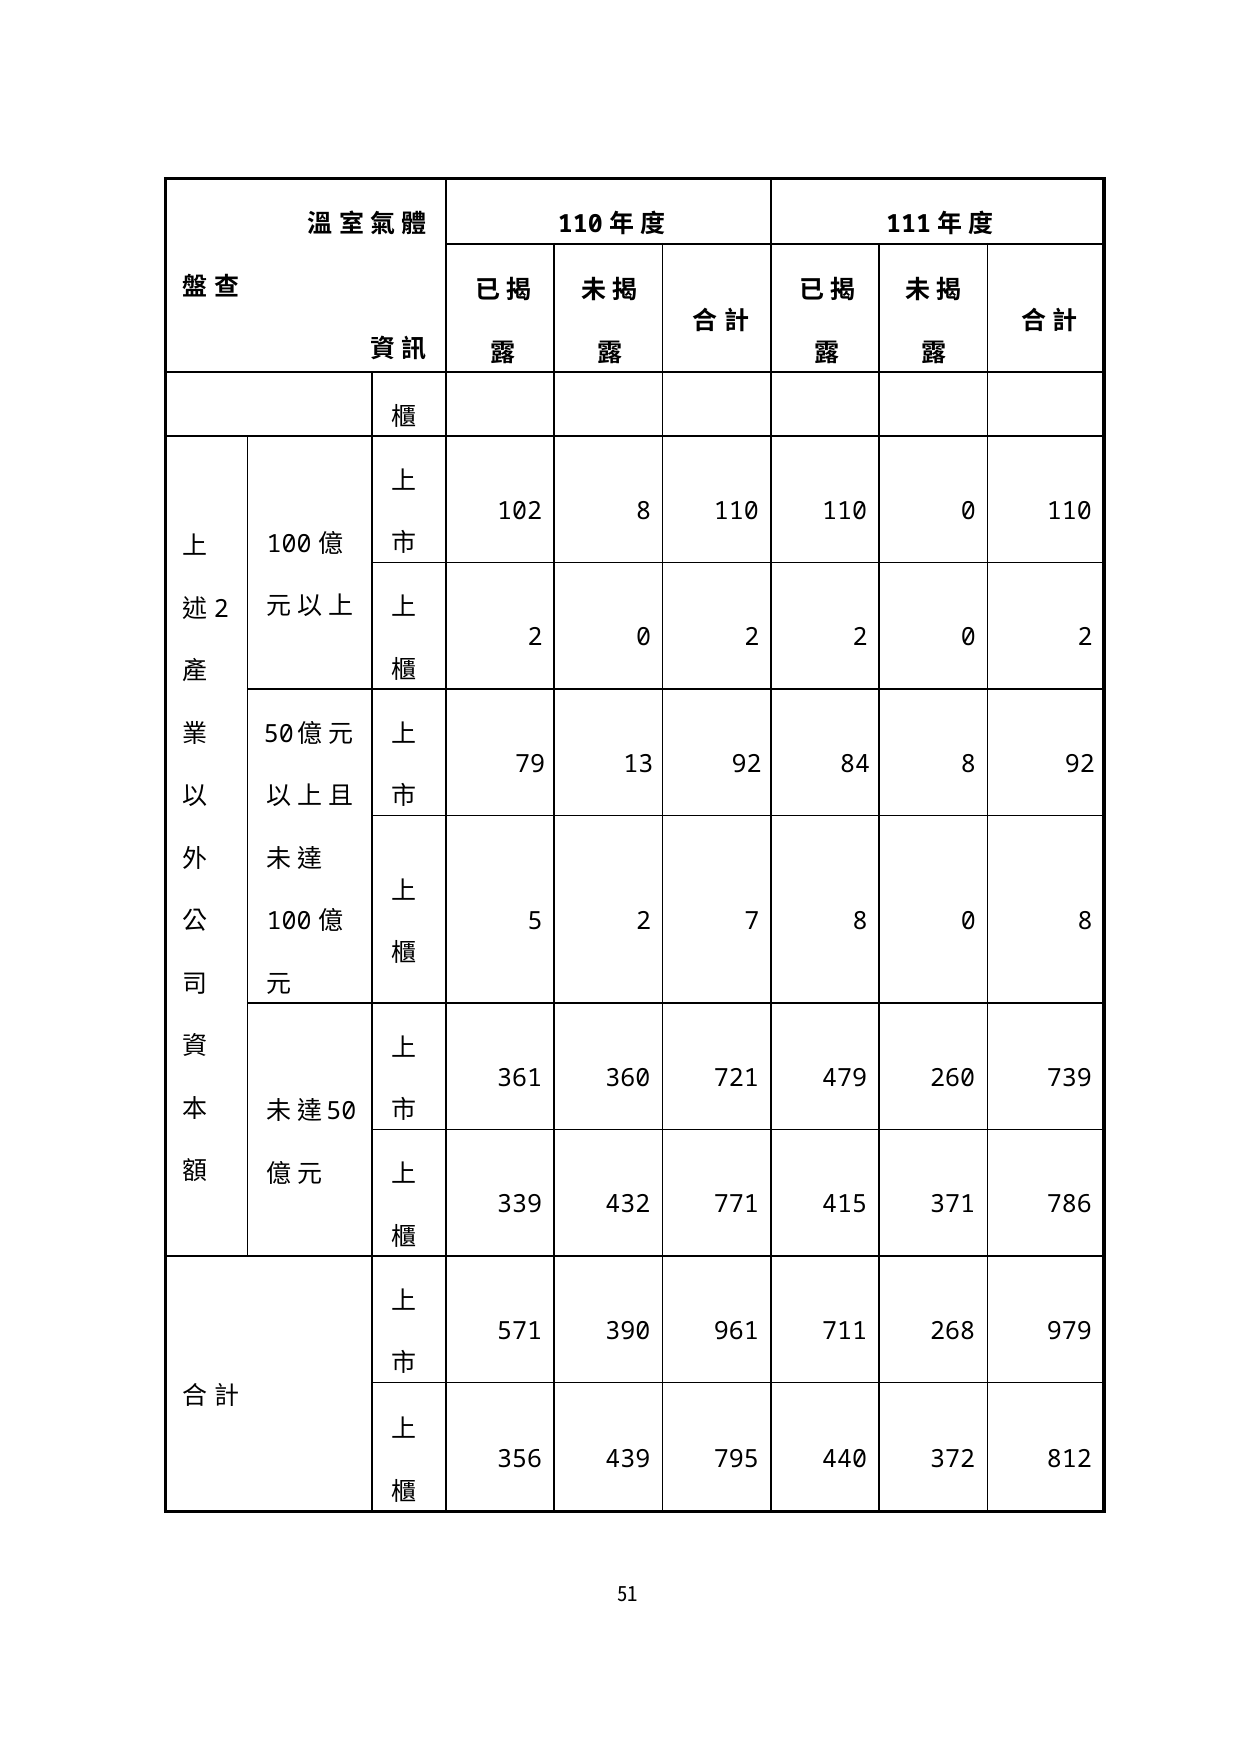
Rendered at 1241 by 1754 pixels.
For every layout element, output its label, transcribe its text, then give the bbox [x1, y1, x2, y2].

table_cell 786 [988, 1130, 1102, 1255]
table_cell 84 [772, 690, 878, 815]
table_cell 356 [447, 1383, 553, 1510]
table_cell 415 [772, 1130, 878, 1255]
table_cell 812 [988, 1383, 1102, 1510]
table_header 110年度 [447, 180, 770, 243]
table_cell 合計 [167, 1257, 371, 1510]
table_cell 8 [555, 437, 662, 562]
table_header 111年度 [772, 180, 1102, 243]
table_cell 102 [447, 437, 553, 562]
table_cell 439 [555, 1383, 662, 1510]
table_header 溫室氣體盤查 資訊年度 產業或實收資本額 [167, 180, 445, 371]
table_cell 合計 [663, 245, 770, 371]
table_cell 711 [772, 1257, 878, 1382]
table_cell 979 [988, 1257, 1102, 1382]
table_cell 361 [447, 1004, 553, 1129]
table_cell 79 [447, 690, 553, 815]
table_cell 92 [988, 690, 1102, 815]
table_cell [772, 373, 878, 435]
table_cell 432 [555, 1130, 662, 1255]
table_cell [447, 373, 553, 435]
table_cell 100億元以上 [248, 437, 371, 688]
table_cell 0 [880, 437, 987, 562]
table_cell 櫃 [373, 373, 445, 435]
table_cell 5 [447, 816, 553, 1002]
table_cell 上市 [373, 690, 445, 815]
table_cell 268 [880, 1257, 987, 1382]
table_cell 0 [555, 563, 662, 688]
table_cell 0 [880, 816, 987, 1002]
table_cell 水泥業 [167, 373, 371, 435]
table_cell 7 [663, 816, 770, 1002]
table_cell 479 [772, 1004, 878, 1129]
table_cell 0 [880, 563, 987, 688]
table_cell [555, 373, 662, 435]
table_cell 2 [772, 563, 878, 688]
table_cell 未揭露 [555, 245, 662, 371]
table_cell 2 [555, 816, 662, 1002]
table_cell 110 [772, 437, 878, 562]
table_cell 上櫃 [373, 1130, 445, 1255]
table_cell 上市 [373, 437, 445, 562]
table_cell 13 [555, 690, 662, 815]
table_cell 已揭露 [447, 245, 553, 371]
table_cell 8 [772, 816, 878, 1002]
table_cell 2 [988, 563, 1102, 688]
table_cell [988, 373, 1102, 435]
table_cell 8 [880, 690, 987, 815]
table_cell 795 [663, 1383, 770, 1510]
table_cell 2 [447, 563, 553, 688]
table_cell 92 [663, 690, 770, 815]
table_cell [880, 373, 987, 435]
table_cell 上市 [373, 1257, 445, 1382]
table_cell 390 [555, 1257, 662, 1382]
table_cell 771 [663, 1130, 770, 1255]
table_cell 上述2產業以外公司資本額 [167, 437, 247, 1255]
table_cell 上市 [373, 1004, 445, 1129]
table_cell 371 [880, 1130, 987, 1255]
table_cell 739 [988, 1004, 1102, 1129]
table_cell 合計 [988, 245, 1102, 371]
table_cell 未揭露 [880, 245, 987, 371]
table_cell 上櫃 [373, 563, 445, 688]
table_cell 339 [447, 1130, 553, 1255]
table_cell 360 [555, 1004, 662, 1129]
table_cell 721 [663, 1004, 770, 1129]
table_cell 571 [447, 1257, 553, 1382]
table_cell 8 [988, 816, 1102, 1002]
table_cell 961 [663, 1257, 770, 1382]
table_cell 110 [663, 437, 770, 562]
table_cell 110 [988, 437, 1102, 562]
table_cell 260 [880, 1004, 987, 1129]
table_cell 372 [880, 1383, 987, 1510]
table_cell [663, 373, 770, 435]
table_cell 上櫃 [373, 816, 445, 1002]
table_cell 未達50億元 [248, 1004, 371, 1255]
table_cell 440 [772, 1383, 878, 1510]
table_cell 上櫃 [373, 1383, 445, 1510]
table_cell 已揭露 [772, 245, 878, 371]
table_cell 2 [663, 563, 770, 688]
table_cell 50億元以上且未達100億元 [248, 690, 371, 1002]
